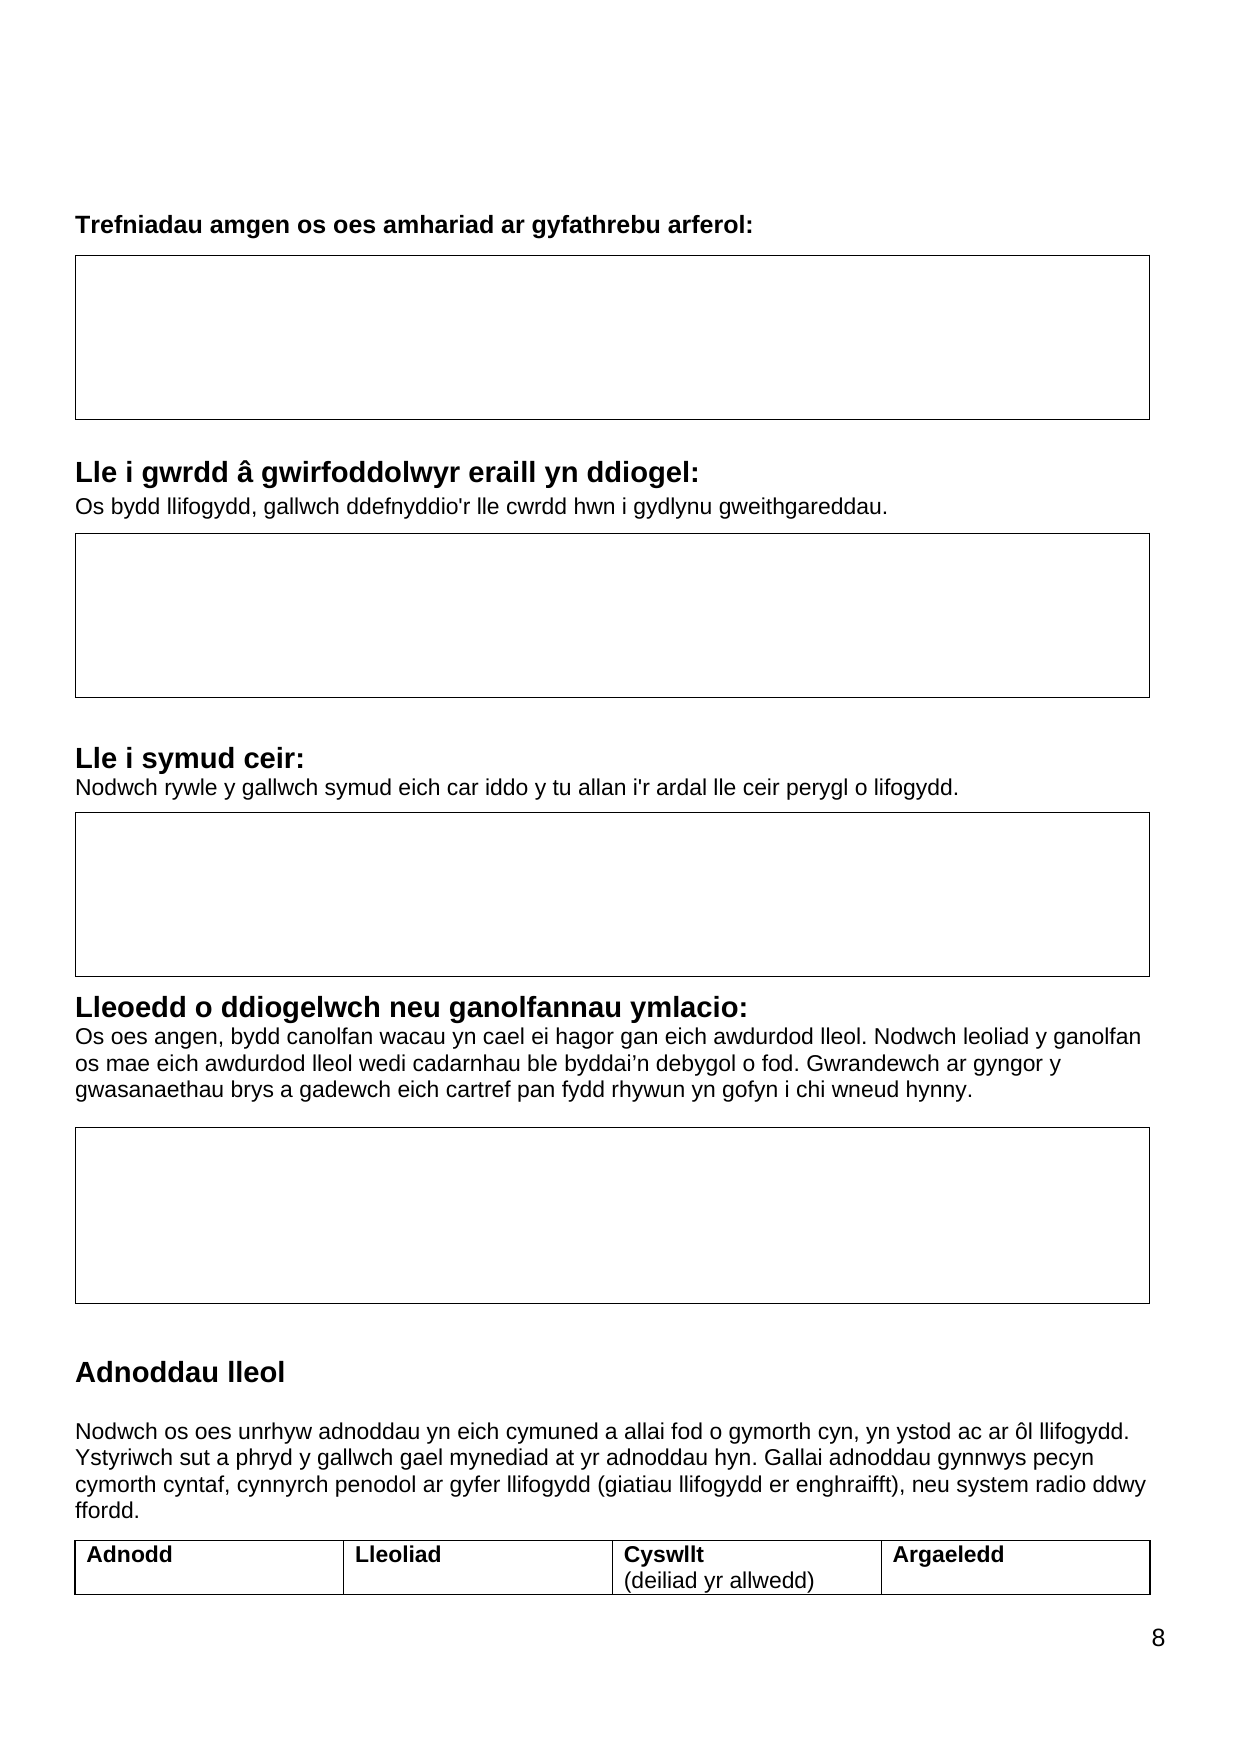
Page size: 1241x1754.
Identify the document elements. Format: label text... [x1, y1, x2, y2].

table_header Adnodd [76, 1541, 343, 1594]
text Lle i gwrdd â gwirfoddolwyr eraill yn ddiogel: Os bydd llifogydd, gallwch ddefnyddio'r lle cwrdd hwn i gydlynu gweithgareddau. [75, 417, 1165, 552]
table_header Cyswllt (deiliad yr allwedd) [613, 1541, 881, 1594]
text Adnoddau lleol Nodwch os oes unrhyw adnoddau yn eich cymuned a allai fod o gymorth cyn, yn ystod ac ar ôl llifogydd. Ystyriwch sut a phryd y gallwch gael mynediad at yr adnoddau hyn. Gallai adnoddau gynnwys pecyn cymorth cyntaf, cynnyrch penodol ar gyfer llifogydd (giatiau llifogydd er enghraifft), neu system radio ddwy ffordd. [75, 1356, 1165, 1523]
table_header Lleoliad [344, 1541, 612, 1594]
text [76, 813, 1149, 976]
text Trefniadau amgen os oes amhariad ar gyfathrebu arferol: [75, 182, 1165, 239]
text Lle i symud ceir: Nodwch rywle y gallwch symud eich car iddo y tu allan i'r ardal lle ceir perygl o lifogydd. [75, 678, 1165, 829]
table_header Argaeledd [882, 1541, 1149, 1594]
text Lleoedd o ddiogelwch neu ganolfannau ymlacio: Os oes angen, bydd canolfan wacau yn cael ei hagor gan eich awdurdod lleol. Nodwch leoliad y ganolfan os mae eich awdurdod lleol wedi cadarnhau ble byddai’n debygol o fod. Gwrandewch ar gyngor y gwasanaethau brys a gadewch eich cartref pan fydd rhywun yn gofyn i chi wneud hynny. [75, 951, 1165, 1102]
text [76, 534, 1149, 697]
